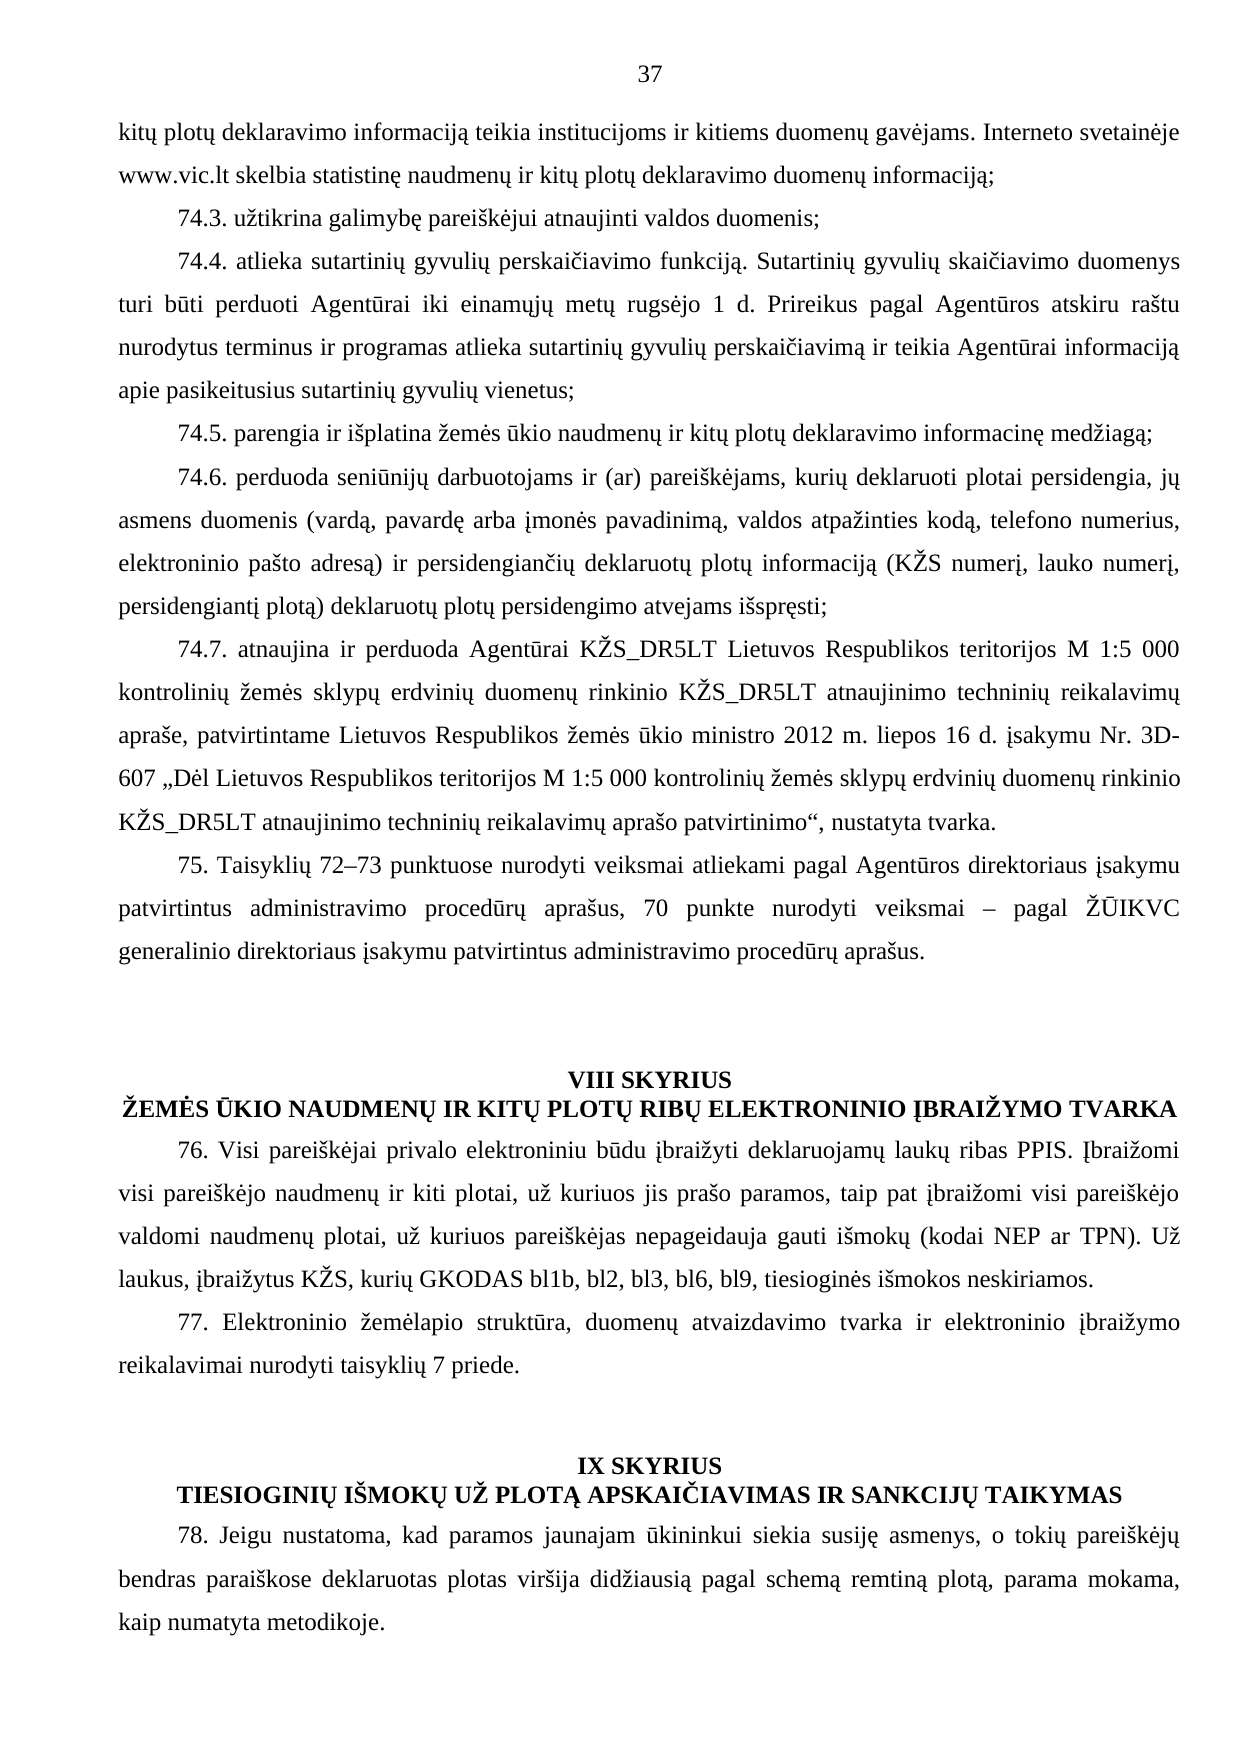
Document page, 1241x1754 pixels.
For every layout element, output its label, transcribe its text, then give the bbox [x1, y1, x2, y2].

text IX SKYRIUS [118, 1451, 1181, 1480]
text ŽEMĖS ŪKIO NAUDMENŲ IR KITŲ PLOTŲ RIBŲ ELEKTRONINIO ĮBRAIŽYMO TVARKA [118, 1094, 1181, 1123]
text TIESIOGINIŲ IŠMOKŲ UŽ PLOTĄ APSKAIČIAVIMAS IR SANKCIJŲ TAIKYMAS [118, 1480, 1181, 1508]
text 78. Jeigu nustatoma, kad paramos jaunajam ūkininkui siekia susiję asmenys, o tokių pareiškėjų bendras paraiškose deklaruotas plotas viršija didžiausią pagal schemą remtiną plotą, parama mokama, kaip numatyta metodikoje. [118, 1521, 1181, 1636]
text 74.5. parengia ir išplatina žemės ūkio naudmenų ir kitų plotų deklaravimo informacinę medžiagą; [118, 418, 1181, 447]
text 74.7. atnaujina ir perduoda Agentūrai KŽS_DR5LT Lietuvos Respublikos teritorijos M 1:5 000 kontrolinių žemės sklypų erdvinių duomenų rinkinio KŽS_DR5LT atnaujinimo techninių reikalavimų apraše, patvirtintame Lietuvos Respublikos žemės ūkio ministro 2012 m. liepos 16 d. įsakymu Nr. 3D-607 „Dėl Lietuvos Respublikos teritorijos M 1:5 000 kontrolinių žemės sklypų erdvinių duomenų rinkinio KŽS_DR5LT atnaujinimo techninių reikalavimų aprašo patvirtinimo“, nustatyta tvarka. [118, 634, 1181, 835]
text 75. Taisyklių 72–73 punktuose nurodyti veiksmai atliekami pagal Agentūros direktoriaus įsakymu patvirtintus administravimo procedūrų aprašus, 70 punkte nurodyti veiksmai – pagal ŽŪIKVC generalinio direktoriaus įsakymu patvirtintus administravimo procedūrų aprašus. [118, 850, 1181, 965]
text kitų plotų deklaravimo informaciją teikia institucijoms ir kitiems duomenų gavėjams. Interneto svetainėje www.vic.lt skelbia statistinę naudmenų ir kitų plotų deklaravimo duomenų informaciją; [118, 117, 1181, 188]
text 76. visi pareiškėjai privalo elektroniniu būdu įbraižyti deklaruojamų laukų ribas PPIS. Įbraižomi visi pareiškėjo naudmenų ir kiti plotai, už kuriuos jis prašo paramos, taip pat įbraižomi visi pareiškėjo valdomi naudmenų plotai, už kuriuos pareiškėjas nepageidauja gauti išmokų (kodai NEP ar TPN). Už laukus, įbraižytus KŽS, kurių GKODAS bl1b, bl2, bl3, bl6, bl9, tiesioginės išmokos neskiriamos. [118, 1135, 1181, 1293]
text 74.6. perduoda seniūnijų darbuotojams ir (ar) pareiškėjams, kurių deklaruoti plotai persidengia, jų asmens duomenis (vardą, pavardę arba įmonės pavadinimą, valdos atpažinties kodą, telefono numerius, elektroninio pašto adresą) ir persidengiančių deklaruotų plotų informaciją (KŽS numerį, lauko numerį, persidengiantį plotą) deklaruotų plotų persidengimo atvejams išspręsti; [118, 462, 1181, 620]
text VIII SKYRIUS [118, 1065, 1181, 1094]
text 74.4. atlieka sutartinių gyvulių perskaičiavimo funkciją. Sutartinių gyvulių skaičiavimo duomenys turi būti perduoti Agentūrai iki einamųjų metų rugsėjo 1 d. Prireikus pagal Agentūros atskiru raštu nurodytus terminus ir programas atlieka sutartinių gyvulių perskaičiavimą ir teikia Agentūrai informaciją apie pasikeitusius sutartinių gyvulių vienetus; [118, 246, 1181, 404]
text 74.3. užtikrina galimybę pareiškėjui atnaujinti valdos duomenis; [118, 203, 1181, 232]
text 77. Elektroninio žemėlapio struktūra, duomenų atvaizdavimo tvarka ir elektroninio įbraižymo reikalavimai nurodyti taisyklių 7 priede. [118, 1307, 1181, 1379]
